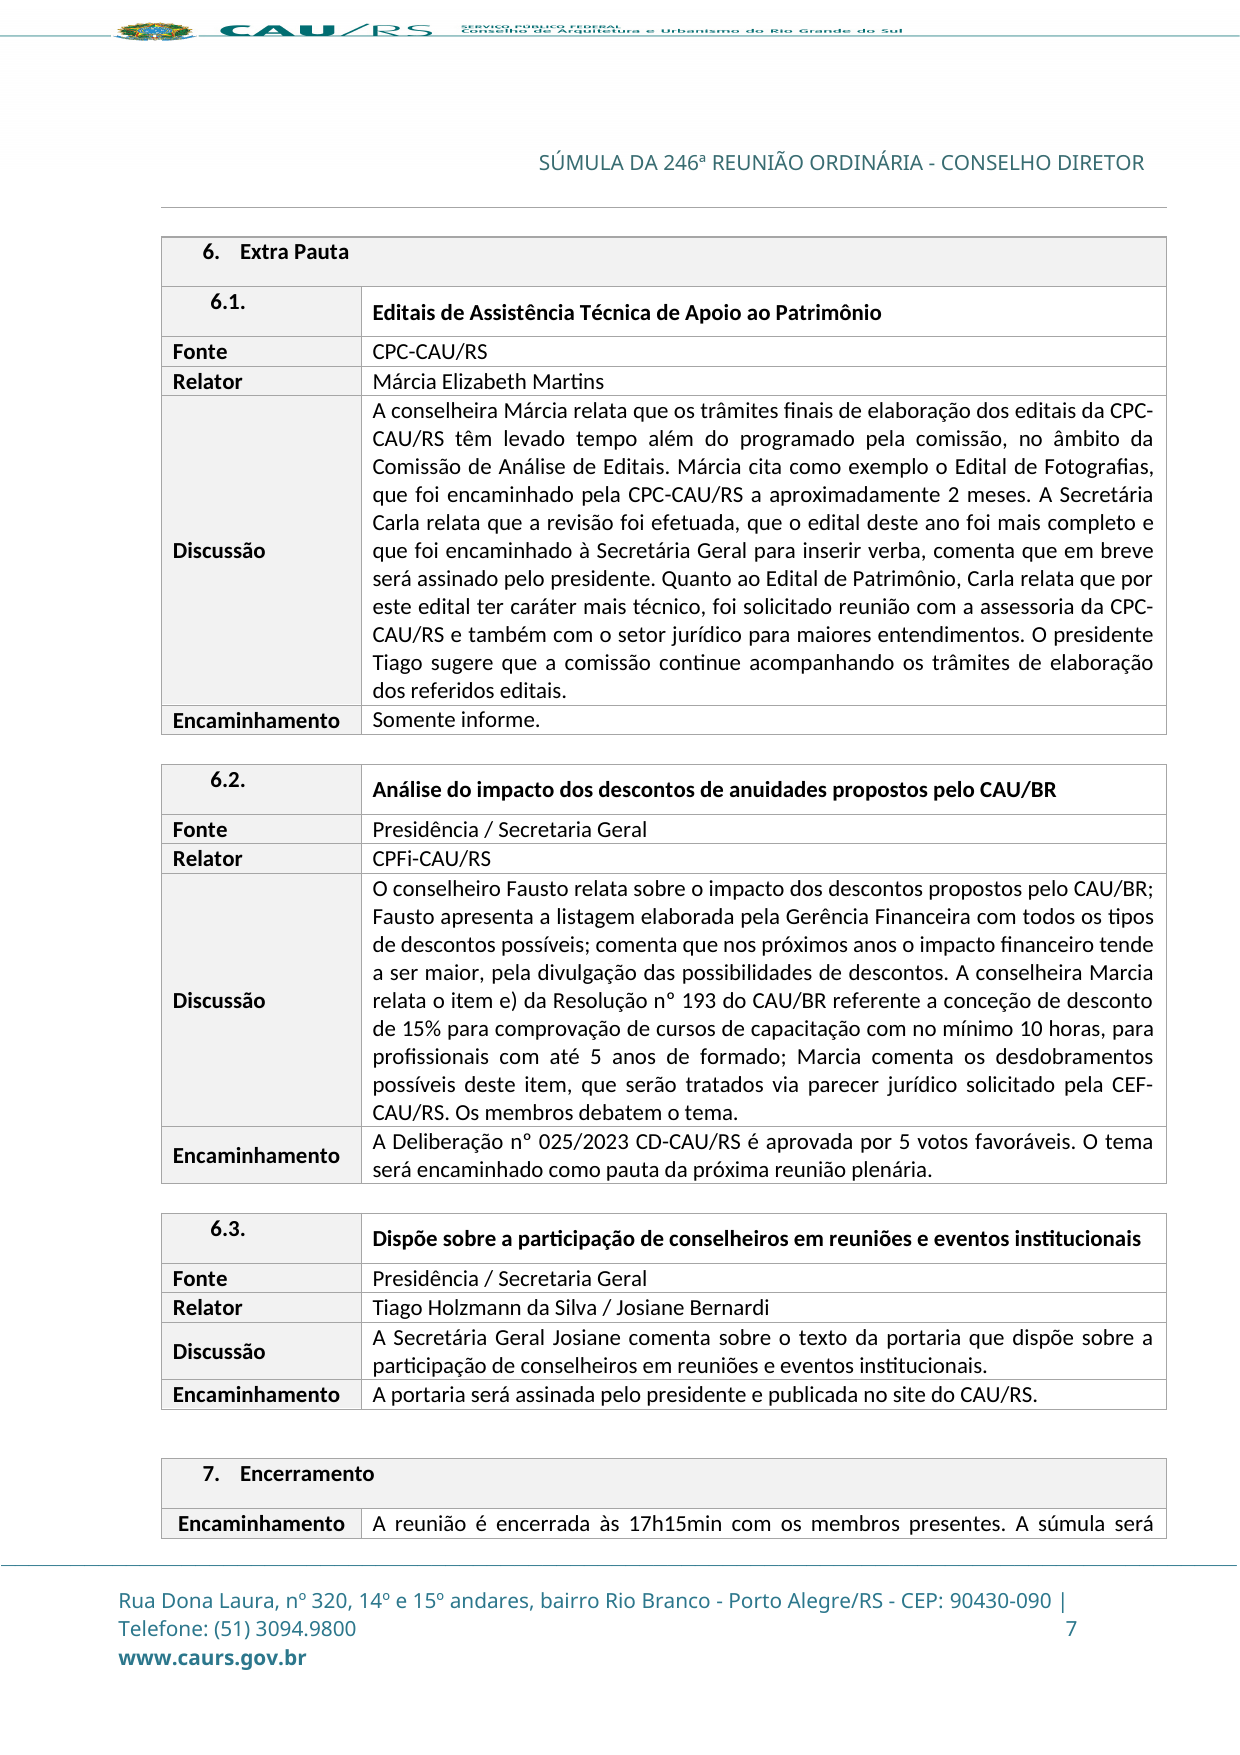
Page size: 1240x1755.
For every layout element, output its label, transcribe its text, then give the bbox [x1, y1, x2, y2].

table_cell [161, 1184, 361, 1213]
table_cell Márcia Elizabeth Martins [362, 367, 1166, 395]
table_cell [361, 735, 1167, 764]
table_cell Encerramento [162, 1459, 1166, 1508]
table_cell [161, 1410, 1167, 1458]
table_cell O conselheiro Fausto relata sobre o impacto dos descontos propostos pelo CAU/BR; Fausto apresenta a listagem elaborada pela Gerência Financeira com todos os tipos de descontos possíveis; comenta que nos próximos anos o impacto financeiro tende a ser maior, pela divulgação das possibilidades de descontos. A conselheira Marcia relata o item e) da Resolução nº 193 do CAU/BR referente a conceção de desconto de 15% para comprovação de cursos de capacitação com no mínimo 10 horas, para profissionais com até 5 anos de formado; Marcia comenta os desdobramentos possíveis deste item, que serão tratados via parecer jurídico solicitado pela CEF-CAU/RS. Os membros debatem o tema. [362, 874, 1166, 1126]
table_cell Encaminhamento [162, 1509, 361, 1538]
table_cell Presidência / Secretaria Geral [362, 1264, 1166, 1292]
table_cell Encaminhamento [162, 1380, 361, 1408]
table_cell A reunião é encerrada às 17h15min com os membros presentes. A súmula será [362, 1509, 1166, 1538]
table_cell Extra Pauta [162, 238, 1166, 286]
table_cell A portaria será assinada pelo presidente e publicada no site do CAU/RS. [362, 1380, 1166, 1408]
table_cell A Deliberação nº 025/2023 CD-CAU/RS é aprovada por 5 votos favoráveis. O tema será encaminhado como pauta da próxima reunião plenária. [362, 1127, 1166, 1183]
table_cell Somente informe. [362, 706, 1166, 734]
table_cell CPC-CAU/RS [362, 337, 1166, 366]
table_cell Relator [162, 844, 361, 873]
table_cell A conselheira Márcia relata que os trâmites finais de elaboração dos editais da CPC-CAU/RS têm levado tempo além do programado pela comissão, no âmbito da Comissão de Análise de Editais. Márcia cita como exemplo o Edital de Fotografias, que foi encaminhado pela CPC-CAU/RS a aproximadamente 2 meses. A Secretária Carla relata que a revisão foi efetuada, que o edital deste ano foi mais completo e que foi encaminhado à Secretária Geral para inserir verba, comenta que em breve será assinado pelo presidente. Quanto ao Edital de Patrimônio, Carla relata que por este edital ter caráter mais técnico, foi solicitado reunião com a assessoria da CPC-CAU/RS e também com o setor jurídico para maiores entendimentos. O presidente Tiago sugere que a comissão continue acompanhando os trâmites de elaboração dos referidos editais. [362, 396, 1166, 704]
table_cell A Secretária Geral Josiane comenta sobre o texto da portaria que dispõe sobre a participação de conselheiros em reuniões e eventos institucionais. [362, 1323, 1166, 1379]
table_cell Encaminhamento [162, 706, 361, 734]
table_cell [162, 287, 361, 336]
table_cell Fonte [162, 815, 361, 843]
table_cell Relator [162, 367, 361, 395]
table_cell Discussão [162, 1323, 361, 1379]
table_cell [161, 208, 361, 236]
table_cell Fonte [162, 1264, 361, 1292]
table_cell Fonte [162, 337, 361, 366]
table_cell Discussão [162, 874, 361, 1126]
table_cell Presidência / Secretaria Geral [362, 815, 1166, 843]
table_cell Encaminhamento [162, 1127, 361, 1183]
table_cell Análise do impacto dos descontos de anuidades propostos pelo CAU/BR [362, 765, 1166, 814]
table_cell [162, 765, 361, 814]
table_cell [161, 735, 361, 764]
table_cell [361, 1184, 1167, 1213]
table_cell Tiago Holzmann da Silva / Josiane Bernardi [362, 1293, 1166, 1322]
table_cell Relator [162, 1293, 361, 1322]
table_cell [361, 208, 1167, 236]
table_cell [162, 1214, 361, 1263]
table_cell Dispõe sobre a participação de conselheiros em reuniões e eventos institucionais [362, 1214, 1166, 1263]
table_cell Editais de Assistência Técnica de Apoio ao Patrimônio [362, 287, 1166, 336]
table_cell CPFi-CAU/RS [362, 844, 1166, 873]
table_cell Discussão [162, 396, 361, 704]
